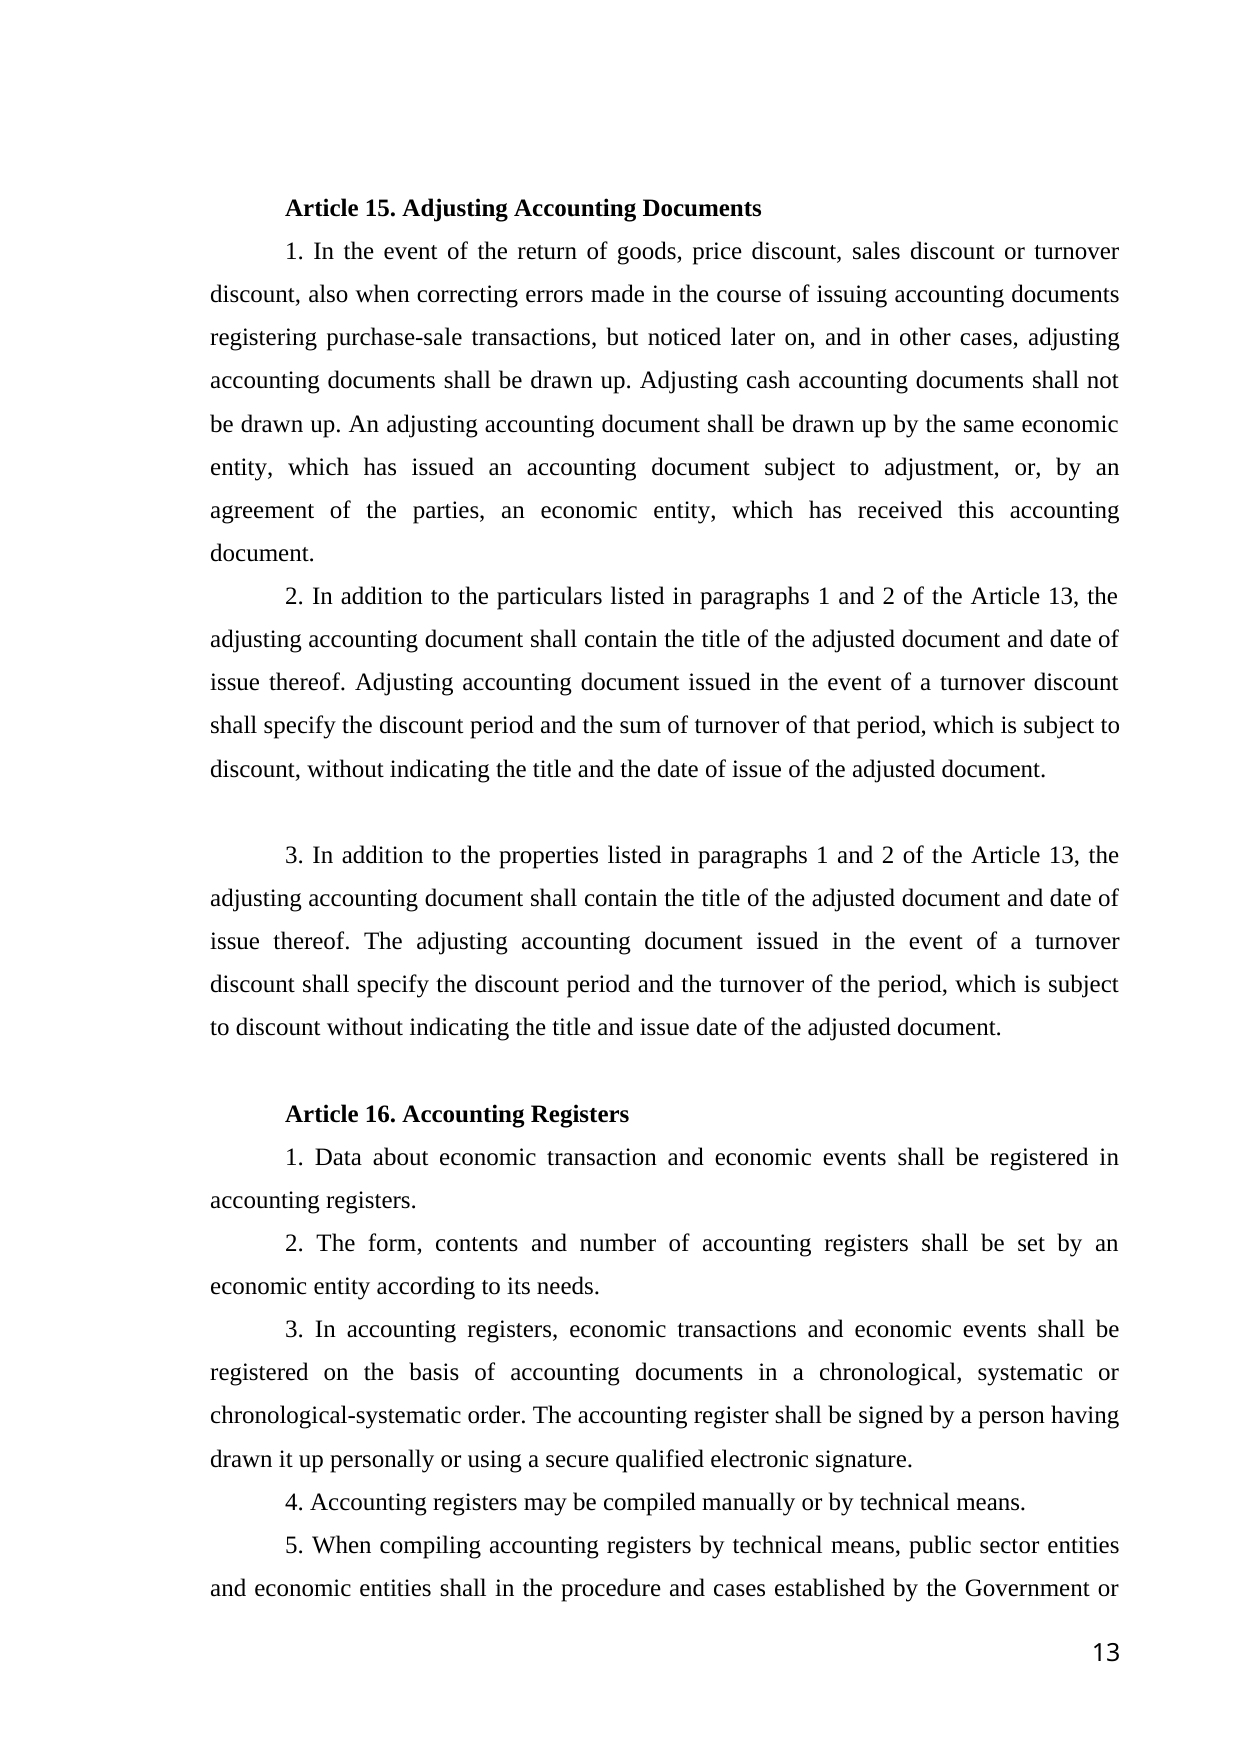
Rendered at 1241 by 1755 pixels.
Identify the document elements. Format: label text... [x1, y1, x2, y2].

text Article 16. Accounting Registers [210, 1099, 1120, 1127]
text 2. The form, contents and number of accounting registers shall be set by an economic entity according to its needs. [210, 1228, 1120, 1300]
text 1. In the event of the return of goods, price discount, sales discount or turnover discount, also when correcting errors made in the course of issuing accounting documents registering purchase-sale transactions, but noticed later on, and in other cases, adjusting accounting documents shall be drawn up. Adjusting cash accounting documents shall not be drawn up. An adjusting accounting document shall be drawn up by the same economic entity, which has issued an accounting document subject to adjustment, or, by an agreement of the parties, an economic entity, which has received this accounting document. [210, 236, 1120, 567]
text 5. When compiling accounting registers by technical means, public sector entities and economic entities shall in the procedure and cases established by the Government or [210, 1530, 1120, 1602]
text 4. Accounting registers may be compiled manually or by technical means. [210, 1487, 1120, 1516]
text 3. In accounting registers, economic transactions and economic events shall be registered on the basis of accounting documents in a chronological, systematic or chronological-systematic order. The accounting register shall be signed by a person having drawn it up personally or using a secure qualified electronic signature. [210, 1314, 1120, 1472]
text 1. Data about economic transaction and economic events shall be registered in accounting registers. [210, 1142, 1120, 1214]
text Article 15. Adjusting Accounting Documents [210, 193, 1120, 222]
text 3. In addition to the properties listed in paragraphs 1 and 2 of the Article 13, the adjusting accounting document shall contain the title of the adjusted document and date of issue thereof. The adjusting accounting document issued in the event of a turnover discount shall specify the discount period and the turnover of the period, which is subject to discount without indicating the title and issue date of the adjusted document. [210, 840, 1120, 1041]
text 2. In addition to the particulars listed in paragraphs 1 and 2 of the Article 13, the adjusting accounting document shall contain the title of the adjusted document and date of issue thereof. Adjusting accounting document issued in the event of a turnover discount shall specify the discount period and the sum of turnover of that period, which is subject to discount, without indicating the title and the date of issue of the adjusted document. [210, 581, 1120, 782]
